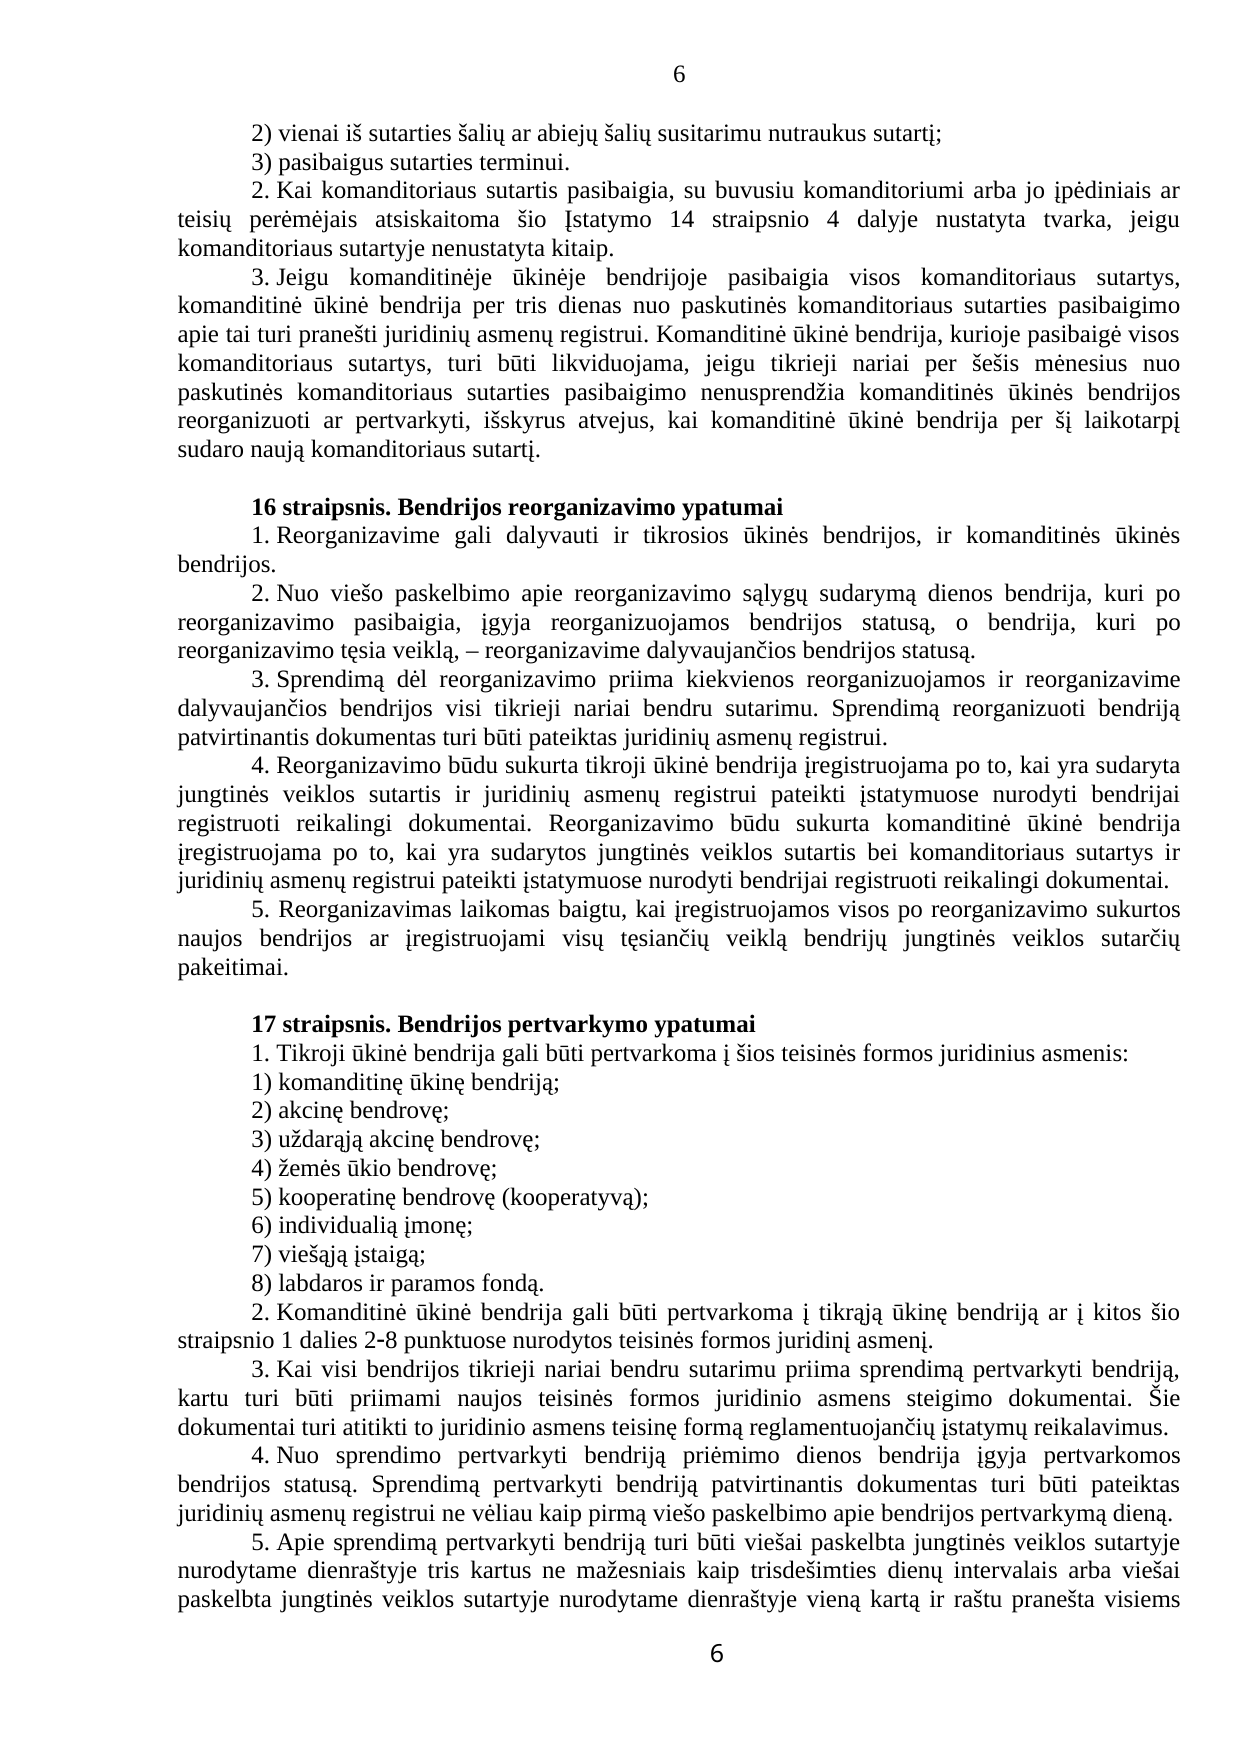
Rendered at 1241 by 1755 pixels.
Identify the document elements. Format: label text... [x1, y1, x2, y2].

text 1. Tikroji ūkinė bendrija gali būti pertvarkoma į šios teisinės formos juridinius asmenis: [177, 1038, 1181, 1067]
text 16 straipsnis. Bendrijos reorganizavimo ypatumai [177, 492, 1181, 521]
text 1. Reorganizavime gali dalyvauti ir tikrosios ūkinės bendrijos, ir komanditinės ūkinės bendrijos. [177, 521, 1181, 578]
text 8) labdaros ir paramos fondą. [177, 1268, 1181, 1297]
text 7) viešąją įstaigą; [177, 1239, 1181, 1268]
text 3) uždarąją akcinę bendrovę; [177, 1124, 1181, 1153]
text 4) žemės ūkio bendrovę; [177, 1153, 1181, 1182]
text 2. Nuo viešo paskelbimo apie reorganizavimo sąlygų sudarymą dienos bendrija, kuri po reorganizavimo pasibaigia, įgyja reorganizuojamos bendrijos statusą, o bendrija, kuri po reorganizavimo tęsia veiklą, – reorganizavime dalyvaujančios bendrijos statusą. [177, 578, 1181, 664]
text 3. Sprendimą dėl reorganizavimo priima kiekvienos reorganizuojamos ir reorganizavime dalyvaujančios bendrijos visi tikrieji nariai bendru sutarimu. Sprendimą reorganizuoti bendriją patvirtinantis dokumentas turi būti pateiktas juridinių asmenų registrui. [177, 664, 1181, 751]
text 5) kooperatinę bendrovę (kooperatyvą); [177, 1182, 1181, 1211]
text 5. Apie sprendimą pertvarkyti bendriją turi būti viešai paskelbta jungtinės veiklos sutartyje nurodytame dienraštyje tris kartus ne mažesniais kaip trisdešimties dienų intervalais arba viešai paskelbta jungtinės veiklos sutartyje nurodytame dienraštyje vieną kartą ir raštu pranešta visiems [177, 1527, 1181, 1613]
text 3) pasibaigus sutarties terminui. [177, 147, 1181, 176]
text 5. Reorganizavimas laikomas baigtu, kai įregistruojamos visos po reorganizavimo sukurtos naujos bendrijos ar įregistruojami visų tęsiančių veiklą bendrijų jungtinės veiklos sutarčių pakeitimai. [177, 894, 1181, 981]
text 4. Nuo sprendimo pertvarkyti bendriją priėmimo dienos bendrija įgyja pertvarkomos bendrijos statusą. Sprendimą pertvarkyti bendriją patvirtinantis dokumentas turi būti pateiktas juridinių asmenų registrui ne vėliau kaip pirmą viešo paskelbimo apie bendrijos pertvarkymą dieną. [177, 1441, 1181, 1527]
text 2) akcinę bendrovę; [177, 1096, 1181, 1124]
text 2) vienai iš sutarties šalių ar abiejų šalių susitarimu nutraukus sutartį; [177, 118, 1181, 147]
text 17 straipsnis. Bendrijos pertvarkymo ypatumai [177, 1009, 1181, 1038]
text 1) komanditinę ūkinę bendriją; [177, 1067, 1181, 1096]
text 3. Kai visi bendrijos tikrieji nariai bendru sutarimu priima sprendimą pertvarkyti bendriją, kartu turi būti priimami naujos teisinės formos juridinio asmens steigimo dokumentai. Šie dokumentai turi atitikti to juridinio asmens teisinę formą reglamentuojančių įstatymų reikalavimus. [177, 1354, 1181, 1441]
text 2. Kai komanditoriaus sutartis pasibaigia, su buvusiu komanditoriumi arba jo įpėdiniais ar teisių perėmėjais atsiskaitoma šio Įstatymo 14 straipsnio 4 dalyje nustatyta tvarka, jeigu komanditoriaus sutartyje nenustatyta kitaip. [177, 176, 1181, 262]
text 6) individualią įmonę; [177, 1211, 1181, 1239]
text 2. Komanditinė ūkinė bendrija gali būti pertvarkoma į tikrąją ūkinę bendriją ar į kitos šio straipsnio 1 dalies 28 punktuose nurodytos teisinės formos juridinį asmenį. [177, 1297, 1181, 1354]
text 4. Reorganizavimo būdu sukurta tikroji ūkinė bendrija įregistruojama po to, kai yra sudaryta jungtinės veiklos sutartis ir juridinių asmenų registrui pateikti įstatymuose nurodyti bendrijai registruoti reikalingi dokumentai. Reorganizavimo būdu sukurta komanditinė ūkinė bendrija įregistruojama po to, kai yra sudarytos jungtinės veiklos sutartis bei komanditoriaus sutartys ir juridinių asmenų registrui pateikti įstatymuose nurodyti bendrijai registruoti reikalingi dokumentai. [177, 751, 1181, 894]
text 3. Jeigu komanditinėje ūkinėje bendrijoje pasibaigia visos komanditoriaus sutartys, komanditinė ūkinė bendrija per tris dienas nuo paskutinės komanditoriaus sutarties pasibaigimo apie tai turi pranešti juridinių asmenų registrui. Komanditinė ūkinė bendrija, kurioje pasibaigė visos komanditoriaus sutartys, turi būti likviduojama, jeigu tikrieji nariai per šešis mėnesius nuo paskutinės komanditoriaus sutarties pasibaigimo nenusprendžia komanditinės ūkinės bendrijos reorganizuoti ar pertvarkyti, išskyrus atvejus, kai komanditinė ūkinė bendrija per šį laikotarpį sudaro naują komanditoriaus sutartį. [177, 262, 1181, 463]
